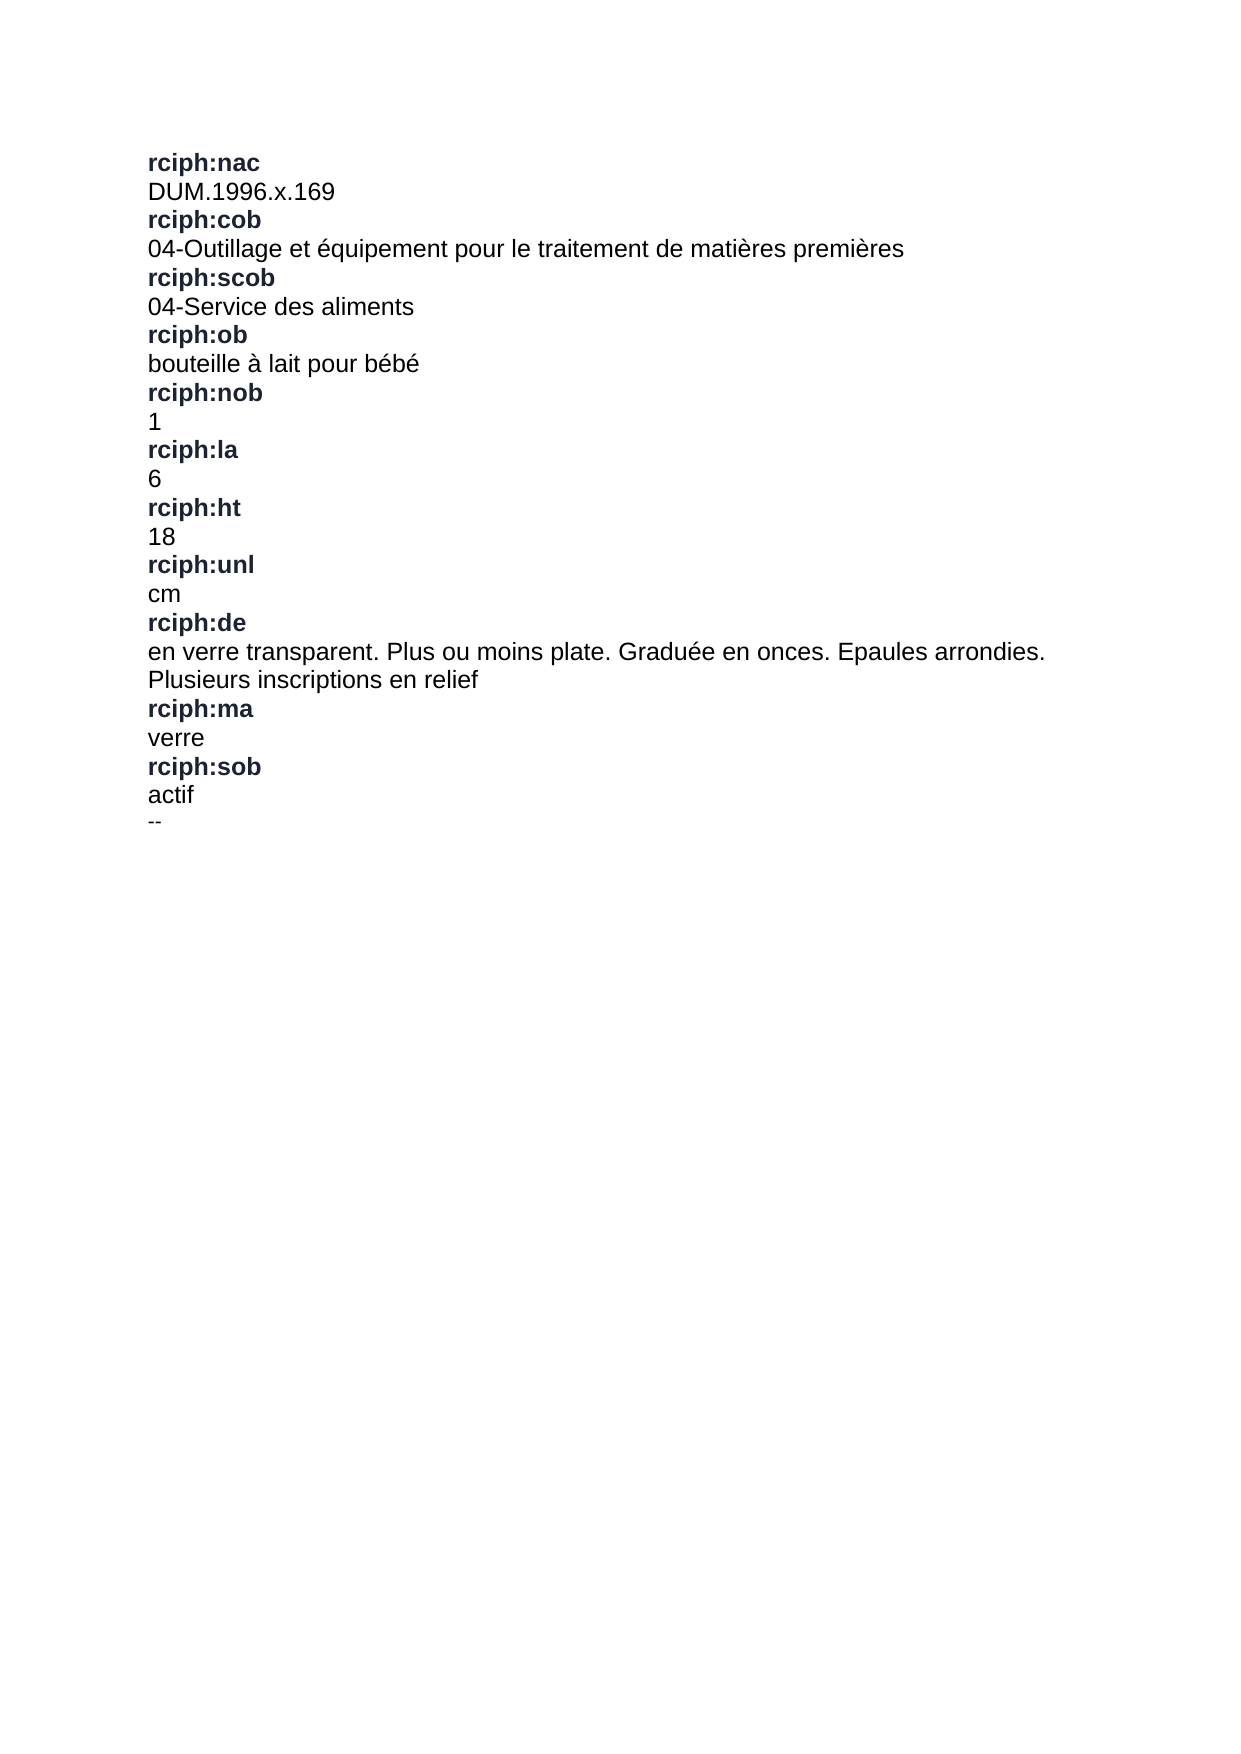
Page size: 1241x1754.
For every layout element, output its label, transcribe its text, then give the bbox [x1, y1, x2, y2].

text actif [148, 780, 1092, 809]
text verre [148, 723, 1092, 751]
text 1 [148, 406, 1092, 435]
text en verre transparent. Plus ou moins plate. Graduée en onces. Epaules arrondies. Plusieurs inscriptions en relief [148, 636, 1092, 694]
text rciph:unl [148, 550, 1092, 579]
text DUM.1996.x.169 [148, 176, 1092, 205]
text 18 [148, 521, 1092, 550]
text rciph:scob [148, 263, 1092, 291]
text cm [148, 579, 1092, 608]
text rciph:sob [148, 751, 1092, 780]
text rciph:nob [148, 378, 1092, 406]
text rciph:ma [148, 694, 1092, 723]
text rciph:ob [148, 320, 1092, 349]
text rciph:cob [148, 205, 1092, 234]
text rciph:ht [148, 493, 1092, 521]
text rciph:nac [148, 148, 1092, 176]
text rciph:de [148, 608, 1092, 636]
text 04-Service des aliments [148, 291, 1092, 320]
text bouteille à lait pour bébé [148, 349, 1092, 378]
text 04-Outillage et équipement pour le traitement de matières premières [148, 234, 1092, 263]
text rciph:la [148, 435, 1092, 464]
text 6 [148, 464, 1092, 493]
text -- [148, 809, 1092, 833]
